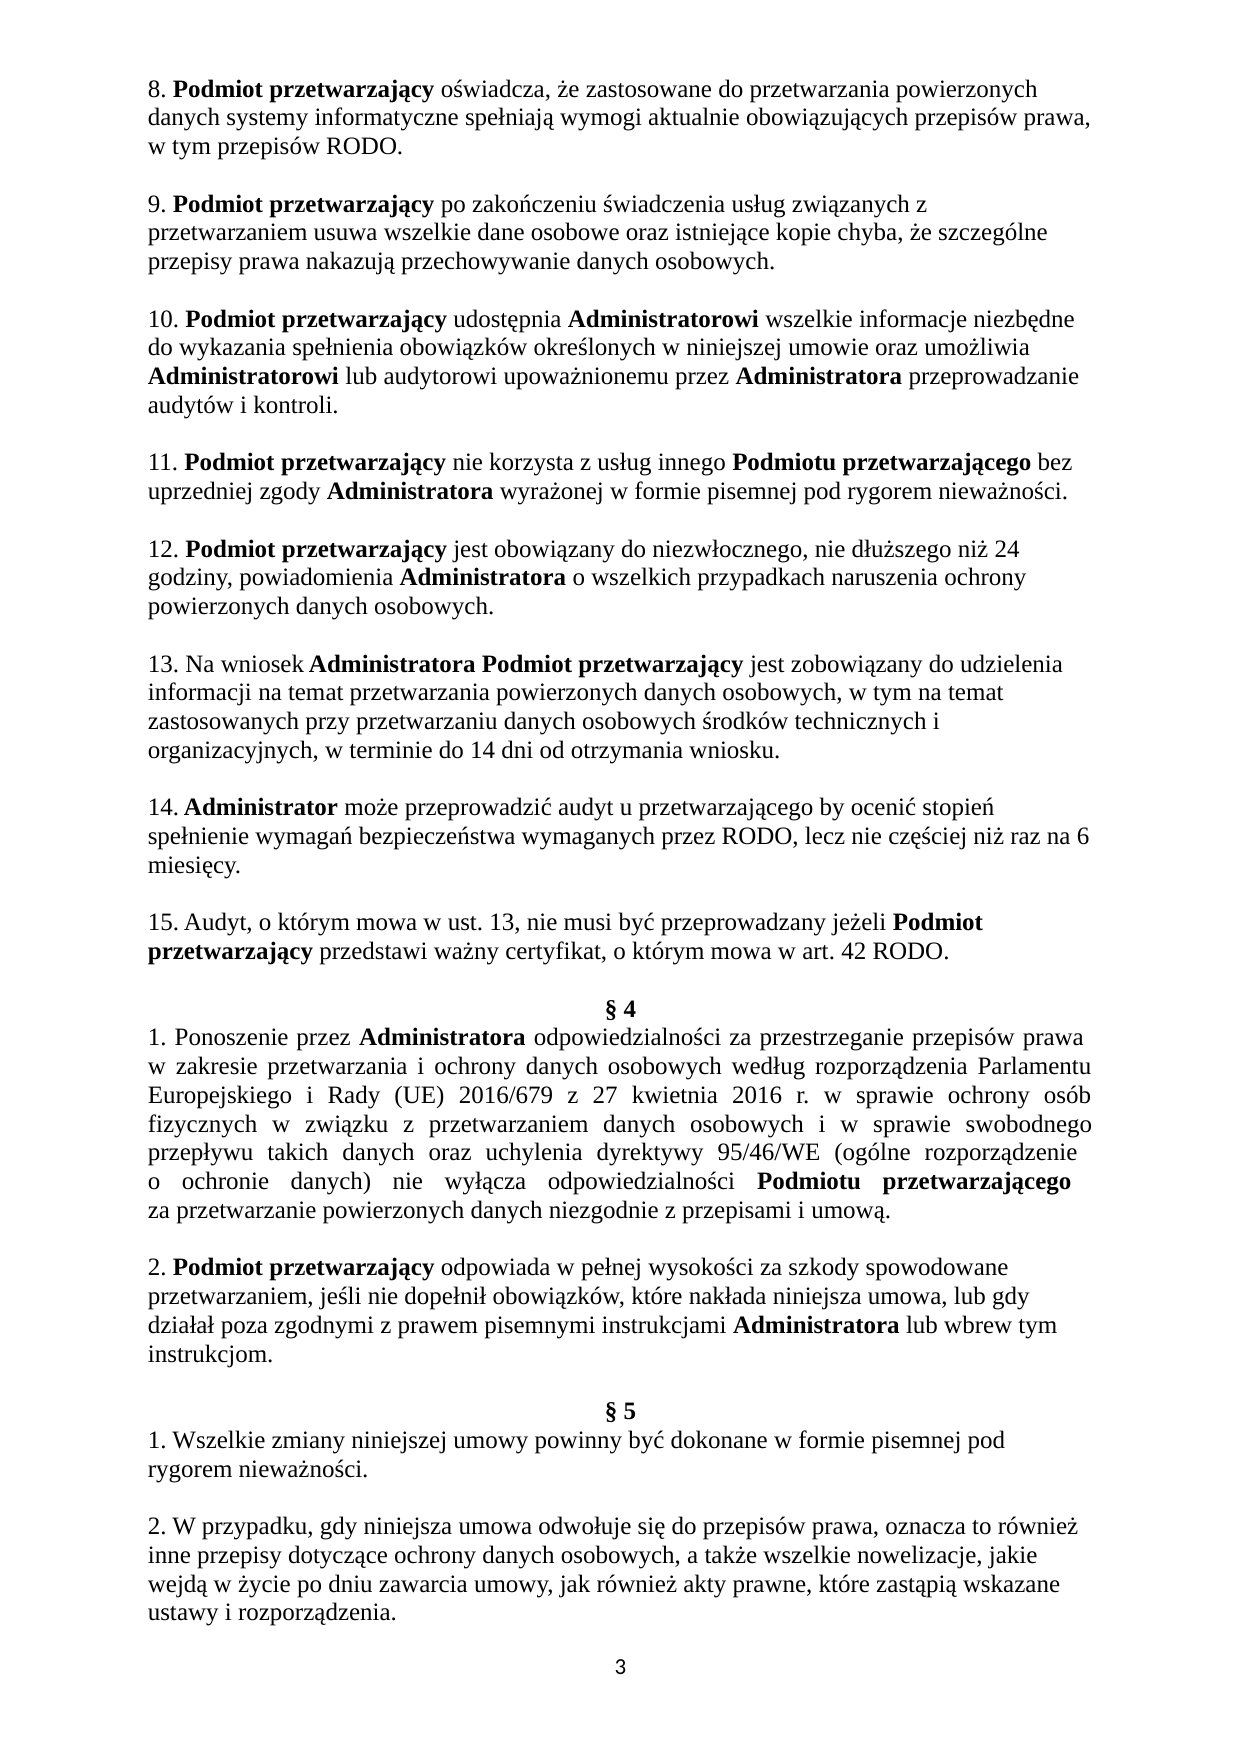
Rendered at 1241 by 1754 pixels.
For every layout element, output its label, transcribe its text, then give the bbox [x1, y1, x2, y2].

text 14. Administrator może przeprowadzić audyt u przetwarzającego by ocenić stopień spełnienie wymagań bezpieczeństwa wymaganych przez RODO, lecz nie częściej niż raz na 6 miesięcy. [148, 792, 1093, 879]
text 10. Podmiot przetwarzający udostępnia Administratorowi wszelkie informacje niezbędne do wykazania spełnienia obowiązków określonych w niniejszej umowie oraz umożliwia Administratorowi lub audytorowi upoważnionemu przez Administratora przeprowadzanie audytów i kontroli. [148, 304, 1093, 419]
text 1. Ponoszenie przez Administratora odpowiedzialności za przestrzeganie przepisów prawa w zakresie przetwarzania i ochrony danych osobowych według rozporządzenia Parlamentu Europejskiego i Rady (UE) 2016/679 z 27 kwietnia 2016 r. w sprawie ochrony osób fizycznych w związku z przetwarzaniem danych osobowych i w sprawie swobodnego przepływu takich danych oraz uchylenia dyrektywy 95/46/WE (ogólne rozporządzenie o ochronie danych) nie wyłącza odpowiedzialności Podmiotu przetwarzającego za przetwarzanie powierzonych danych niezgodnie z przepisami i umową. [148, 1022, 1093, 1224]
text 1. Wszelkie zmiany niniejszej umowy powinny być dokonane w formie pisemnej pod rygorem nieważności. [148, 1425, 1093, 1482]
text 13. Na wniosek Administratora Podmiot przetwarzający jest zobowiązany do udzielenia informacji na temat przetwarzania powierzonych danych osobowych, w tym na temat zastosowanych przy przetwarzaniu danych osobowych środków technicznych i organizacyjnych, w terminie do 14 dni od otrzymania wniosku. [148, 649, 1093, 764]
text 8. Podmiot przetwarzający oświadcza, że zastosowane do przetwarzania powierzonych danych systemy informatyczne spełniają wymogi aktualnie obowiązujących przepisów prawa, w tym przepisów RODO. [148, 74, 1093, 160]
text 11. Podmiot przetwarzający nie korzysta z usług innego Podmiotu przetwarzającego bez uprzedniej zgody Administratora wyrażonej w formie pisemnej pod rygorem nieważności. [148, 447, 1093, 505]
text 2. Podmiot przetwarzający odpowiada w pełnej wysokości za szkody spowodowane przetwarzaniem, jeśli nie dopełnił obowiązków, które nakłada niniejsza umowa, lub gdy działał poza zgodnymi z prawem pisemnymi instrukcjami Administratora lub wbrew tym instrukcjom. [148, 1252, 1093, 1367]
text 12. Podmiot przetwarzający jest obowiązany do niezwłocznego, nie dłuższego niż 24 godziny, powiadomienia Administratora o wszelkich przypadkach naruszenia ochrony powierzonych danych osobowych. [148, 534, 1093, 620]
text § 5 [148, 1396, 1093, 1425]
text 2. W przypadku, gdy niniejsza umowa odwołuje się do przepisów prawa, oznacza to również inne przepisy dotyczące ochrony danych osobowych, a także wszelkie nowelizacje, jakie wejdą w życie po dniu zawarcia umowy, jak również akty prawne, które zastąpią wskazane ustawy i rozporządzenia. [148, 1511, 1093, 1626]
text § 4 [148, 994, 1093, 1022]
text 15. Audyt, o którym mowa w ust. 13, nie musi być przeprowadzany jeżeli Podmiot przetwarzający przedstawi ważny certyfikat, o którym mowa w art. 42 RODO. [148, 907, 1093, 965]
text 9. Podmiot przetwarzający po zakończeniu świadczenia usług związanych z przetwarzaniem usuwa wszelkie dane osobowe oraz istniejące kopie chyba, że szczególne przepisy prawa nakazują przechowywanie danych osobowych. [148, 189, 1093, 275]
